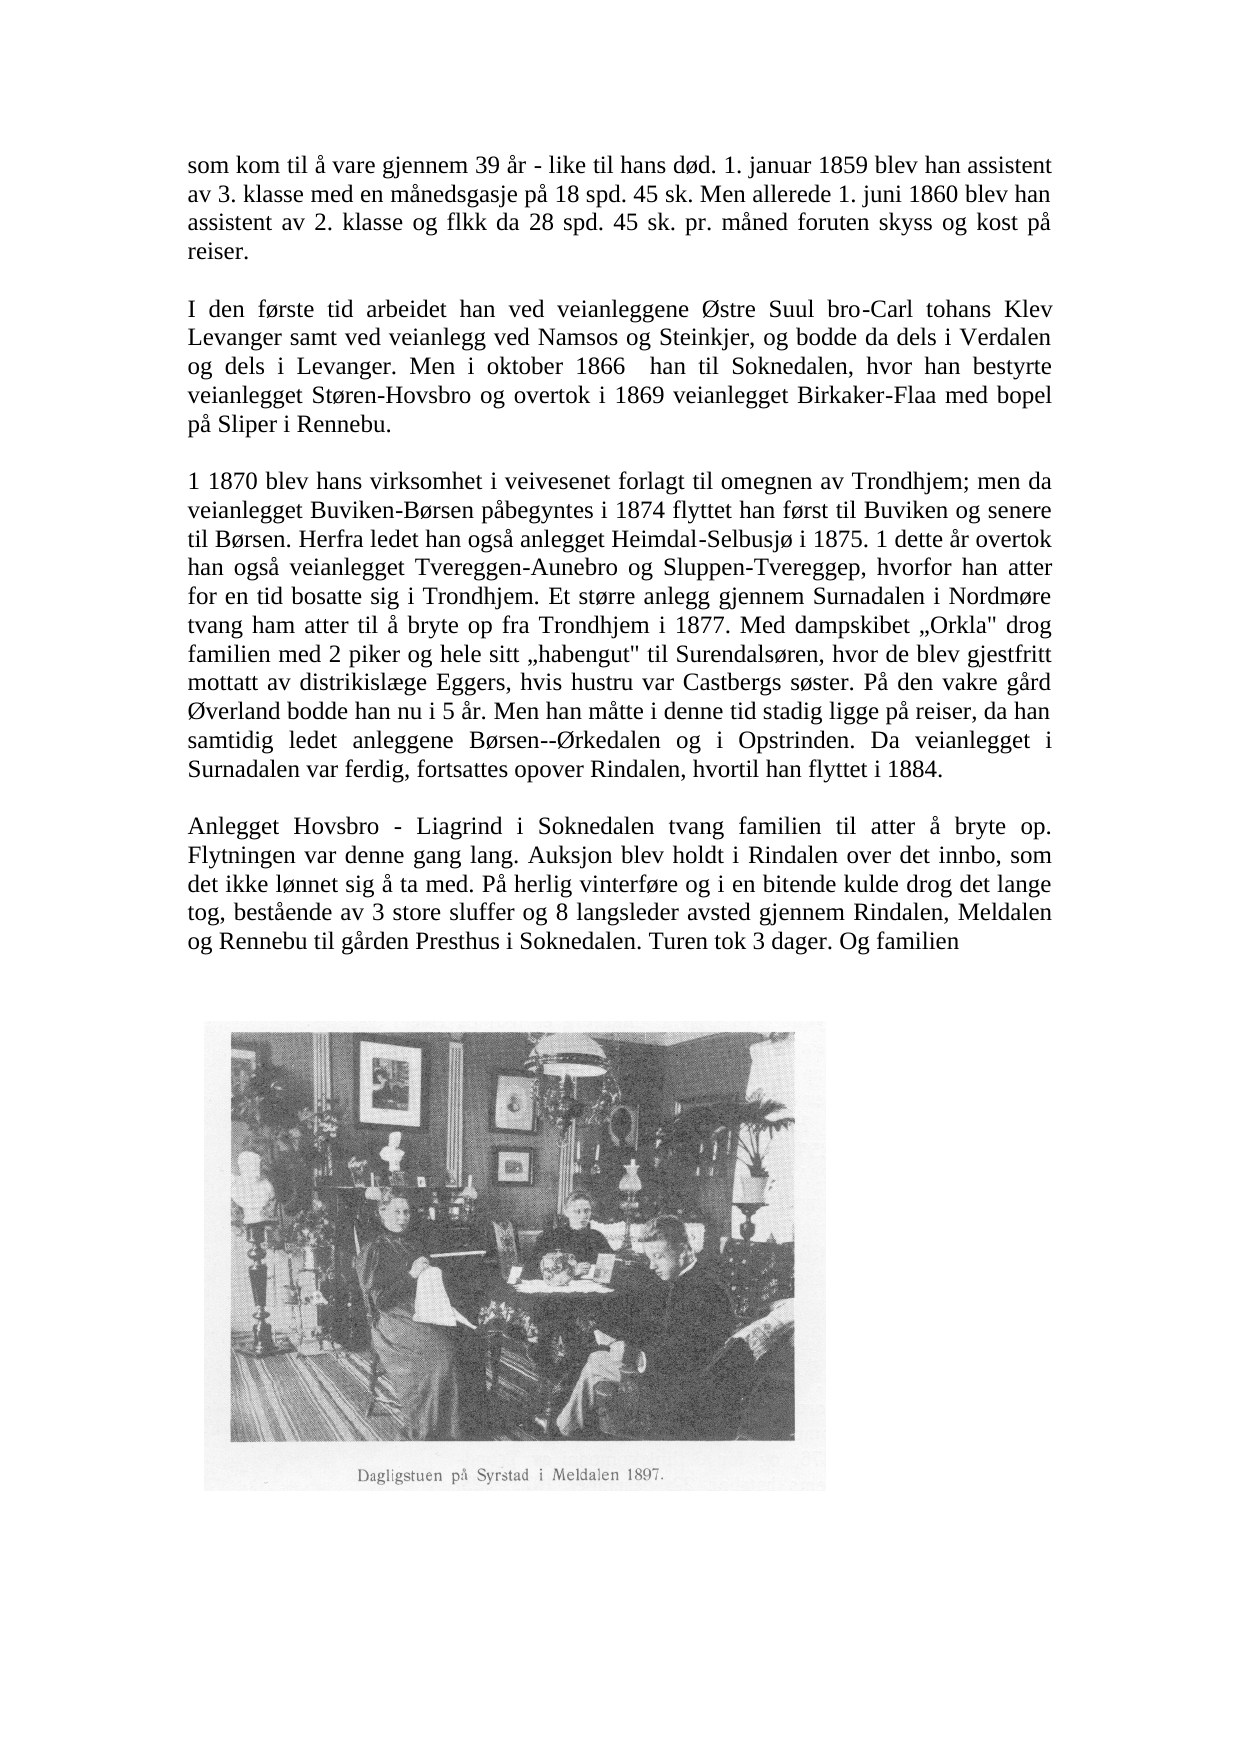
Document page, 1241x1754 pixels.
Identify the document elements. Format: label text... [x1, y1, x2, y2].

picture [204, 1021, 826, 1491]
text som kom til å vare gjennem 39 år ‑ like til hans død. 1. januar 1859 blev han assistent av 3. klasse med en månedsgasje på 18 spd. 45 sk. Men allerede 1. juni 1860 blev han assistent av 2. klasse og flkk da 28 spd. 45 sk. pr. måned foruten skyss og kost på reiser. [187, 150, 1053, 265]
text 1 1870 blev hans virksomhet i veivesenet forlagt til omegnen av Trondhjem; men da veianlegget Buviken‑Børsen påbegyntes i 1874 flyttet han først til Buviken og senere til Børsen. Herfra ledet han også anlegget Heimdal‑Selbusjø i 1875. 1 dette år overtok han også veianlegget Tvereggen‑Aunebro og Sluppen‑Tvereggep, hvorfor han atter for en tid bosatte sig i Trondhjem. Et større anlegg gjennem Surnadalen i Nordmøre tvang ham atter til å bryte op fra Trondhjem i 1877. Med dampskibet „Orkla" drog familien med 2 piker og hele sitt „habengut" til Surendalsøren, hvor de blev gjestfritt mottatt av distrikislæge Eggers, hvis hustru var Castbergs søster. På den vakre gård Øverland bodde han nu i 5 år. Men han måtte i denne tid stadig ligge på reiser, da han samtidig ledet anleggene Børsen‑‑Ørkedalen og i Opstrinden. Da veianlegget i Surnadalen var ferdig, fortsattes opover Rindalen, hvortil han flyttet i 1884. [187, 466, 1053, 782]
text Anlegget Hovsbro ‑ Liagrind i Soknedalen tvang familien til atter å bryte op. Flytningen var denne gang lang. Auksjon blev holdt i Rindalen over det innbo, som det ikke lønnet sig å ta med. På herlig vinterføre og i en bitende kulde drog det lange tog, bestående av 3 store sluffer og 8 langsleder avsted gjennem Rindalen, Meldalen og Rennebu til gården Presthus i Soknedalen. Turen tok 3 dager. Og familien [187, 811, 1053, 955]
text I den første tid arbeidet han ved veianleggene Østre Suul bro‑Carl tohans Klev Levanger samt ved veianlegg ved Namsos og Steinkjer, og bodde da dels i Verdalen og dels i Levanger. Men i oktober 1866 han til Soknedalen, hvor han bestyrte veianlegget Støren‑Hovsbro og overtok i 1869 veianlegget Birkaker‑Flaa med bopel på Sliper i Rennebu. [187, 294, 1053, 437]
